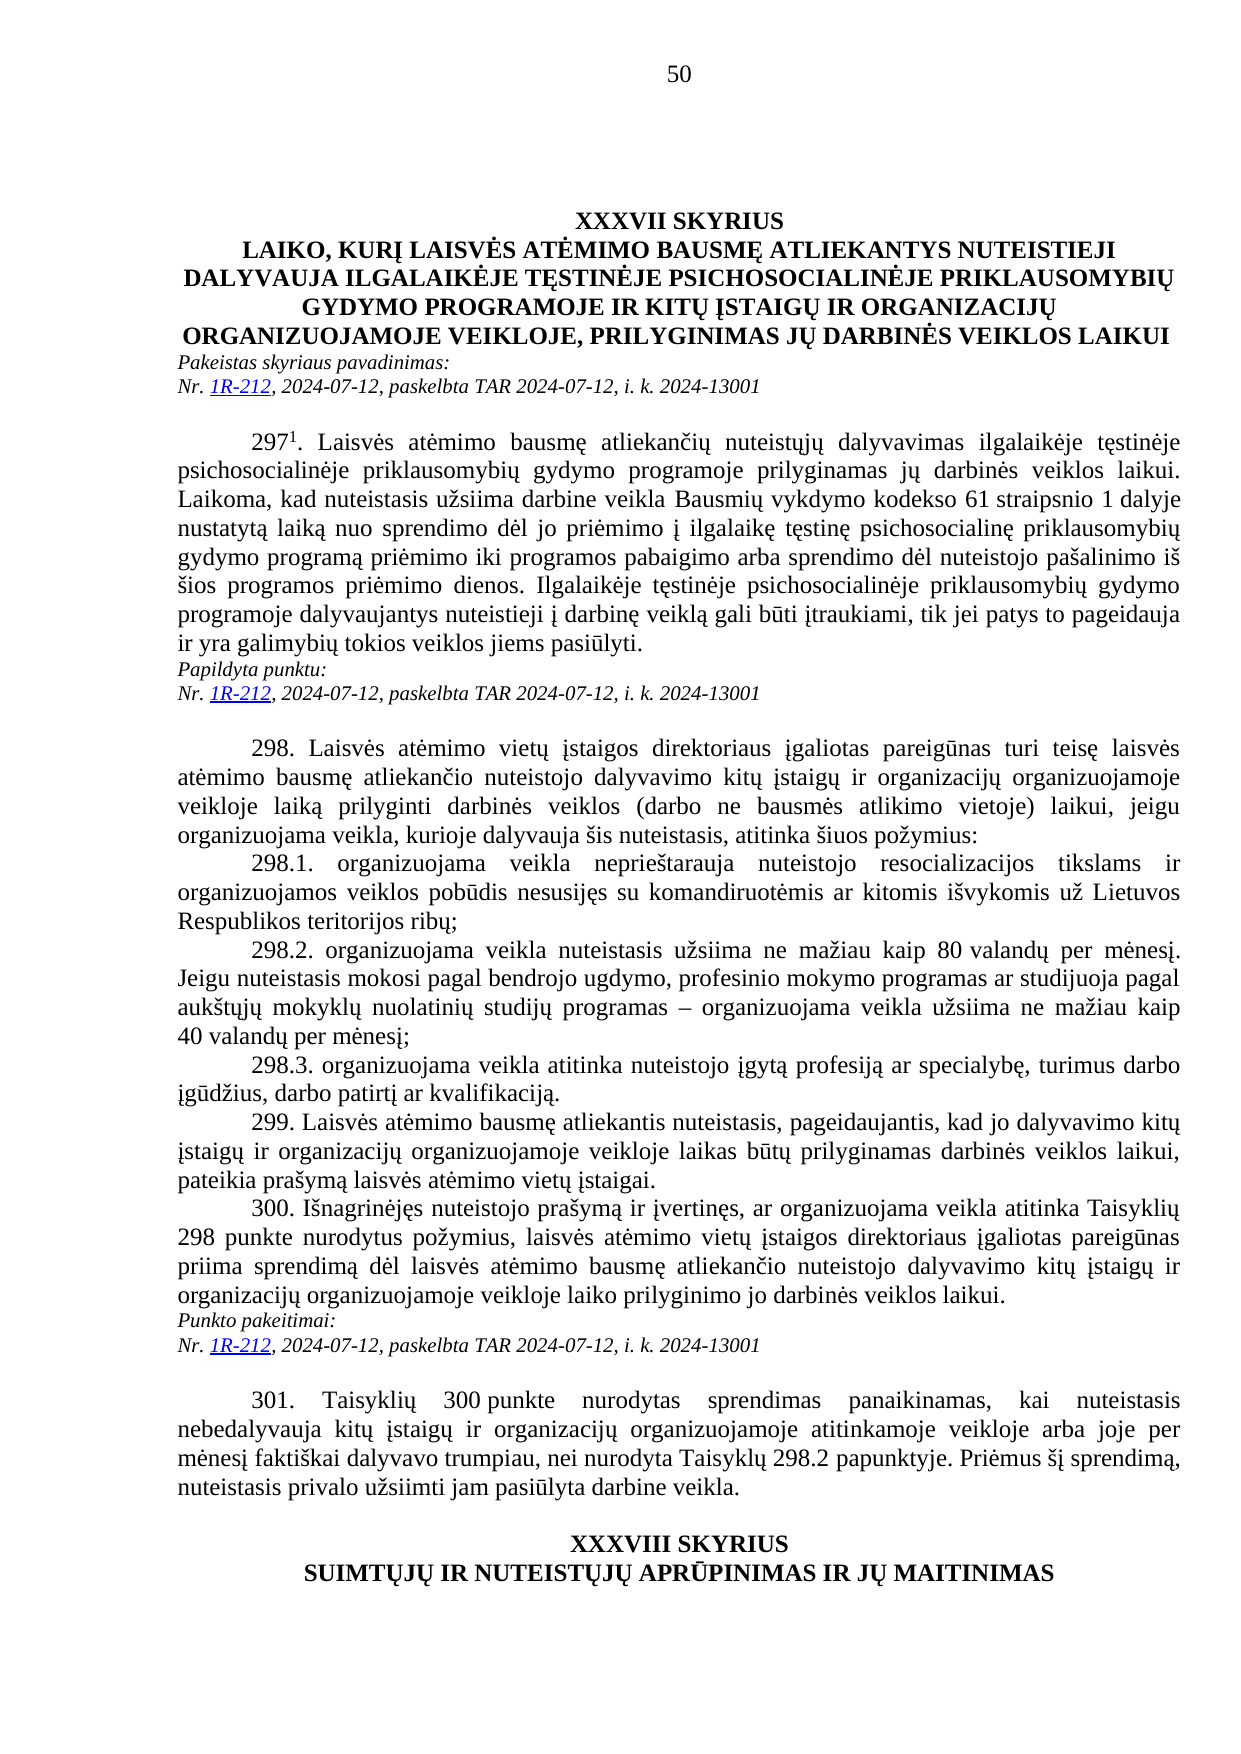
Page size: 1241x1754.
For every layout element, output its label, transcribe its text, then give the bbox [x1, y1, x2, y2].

text Punkto pakeitimai: [177, 1308, 1181, 1332]
text Pakeistas skyriaus pavadinimas: [177, 350, 1181, 374]
text 298. Laisvės atėmimo vietų įstaigos direktoriaus įgaliotas pareigūnas turi teisę laisvės atėmimo bausmę atliekančio nuteistojo dalyvavimo kitų įstaigų ir organizacijų organizuojamoje veikloje laiką prilyginti darbinės veiklos (darbo ne bausmės atlikimo vietoje) laikui, jeigu organizuojama veikla, kurioje dalyvauja šis nuteistasis, atitinka šiuos požymius: [177, 733, 1181, 848]
text Nr. 1R-212, 2024-07-12, paskelbta TAR 2024-07-12, i. k. 2024-13001 [177, 1332, 1181, 1357]
text 299. Laisvės atėmimo bausmę atliekantis nuteistasis, pageidaujantis, kad jo dalyvavimo kitų įstaigų ir organizacijų organizuojamoje veikloje laikas būtų prilyginamas darbinės veiklos laikui, pateikia prašymą laisvės atėmimo vietų įstaigai. [177, 1107, 1181, 1193]
text 301. Taisyklių 300 punkte nurodytas sprendimas panaikinamas, kai nuteistasis nebedalyvauja kitų įstaigų ir organizacijų organizuojamoje atitinkamoje veikloje arba joje per mėnesį faktiškai dalyvavo trumpiau, nei nurodyta Taisyklų 298.2 papunktyje. Priėmus šį sprendimą, nuteistasis privalo užsiimti jam pasiūlyta darbine veikla. [177, 1385, 1181, 1500]
text XXXVII SKYRIUS [177, 206, 1181, 235]
text Papildyta punktu: [177, 657, 1181, 681]
text Nr. 1R-212, 2024-07-12, paskelbta TAR 2024-07-12, i. k. 2024-13001 [177, 681, 1181, 705]
text 298.1. organizuojama veikla neprieštarauja nuteistojo resocializacijos tikslams ir organizuojamos veiklos pobūdis nesusijęs su komandiruotėmis ar kitomis išvykomis už Lietuvos Respublikos teritorijos ribų; [177, 848, 1181, 935]
text 2971. Laisvės atėmimo bausmę atliekančių nuteistųjų dalyvavimas ilgalaikėje tęstinėje psichosocialinėje priklausomybių gydymo programoje prilyginamas jų darbinės veiklos laikui. Laikoma, kad nuteistasis užsiima darbine veikla Bausmių vykdymo kodekso 61 straipsnio 1 dalyje nustatytą laiką nuo sprendimo dėl jo priėmimo į ilgalaikę tęstinę psichosocialinę priklausomybių gydymo programą priėmimo iki programos pabaigimo arba sprendimo dėl nuteistojo pašalinimo iš šios programos priėmimo dienos. Ilgalaikėje tęstinėje psichosocialinėje priklausomybių gydymo programoje dalyvaujantys nuteistieji į darbinę veiklą gali būti įtraukiami, tik jei patys to pageidauja ir yra galimybių tokios veiklos jiems pasiūlyti. [177, 427, 1181, 657]
text 298.3. organizuojama veikla atitinka nuteistojo įgytą profesiją ar specialybę, turimus darbo įgūdžius, darbo patirtį ar kvalifikaciją. [177, 1050, 1181, 1107]
text Nr. 1R-212, 2024-07-12, paskelbta TAR 2024-07-12, i. k. 2024-13001 [177, 374, 1181, 398]
text 298.2. organizuojama veikla nuteistasis užsiima ne mažiau kaip 80 valandų per mėnesį. Jeigu nuteistasis mokosi pagal bendrojo ugdymo, profesinio mokymo programas ar studijuoja pagal aukštųjų mokyklų nuolatinių studijų programas – organizuojama veikla užsiima ne mažiau kaip 40 valandų per mėnesį; [177, 935, 1181, 1050]
text LAIKO, KURĮ LAISVĖS ATĖMIMO BAUSMĘ ATLIEKANTYS NUTEISTIEJI DALYVAUJA ILGALAIKĖJE TĘSTINĖJE PSICHOSOCIALINĖJE PRIKLAUSOMYBIŲ GYDYMO PROGRAMOJE IR KITŲ ĮSTAIGŲ IR ORGANIZACIJŲ ORGANIZUOJAMOJE VEIKLOJE, PRILYGINIMAS JŲ DARBINĖS VEIKLOS LAIKUI [177, 235, 1181, 350]
text XXXVIII SKYRIUS [177, 1529, 1181, 1558]
text 300. Išnagrinėjęs nuteistojo prašymą ir įvertinęs, ar organizuojama veikla atitinka Taisyklių 298 punkte nurodytus požymius, laisvės atėmimo vietų įstaigos direktoriaus įgaliotas pareigūnas priima sprendimą dėl laisvės atėmimo bausmę atliekančio nuteistojo dalyvavimo kitų įstaigų ir organizacijų organizuojamoje veikloje laiko prilyginimo jo darbinės veiklos laikui. [177, 1193, 1181, 1308]
text SUIMTŲJŲ IR NUTEISTŲJŲ APRŪPINIMAS IR JŲ MAITINIMAS [177, 1558, 1181, 1587]
